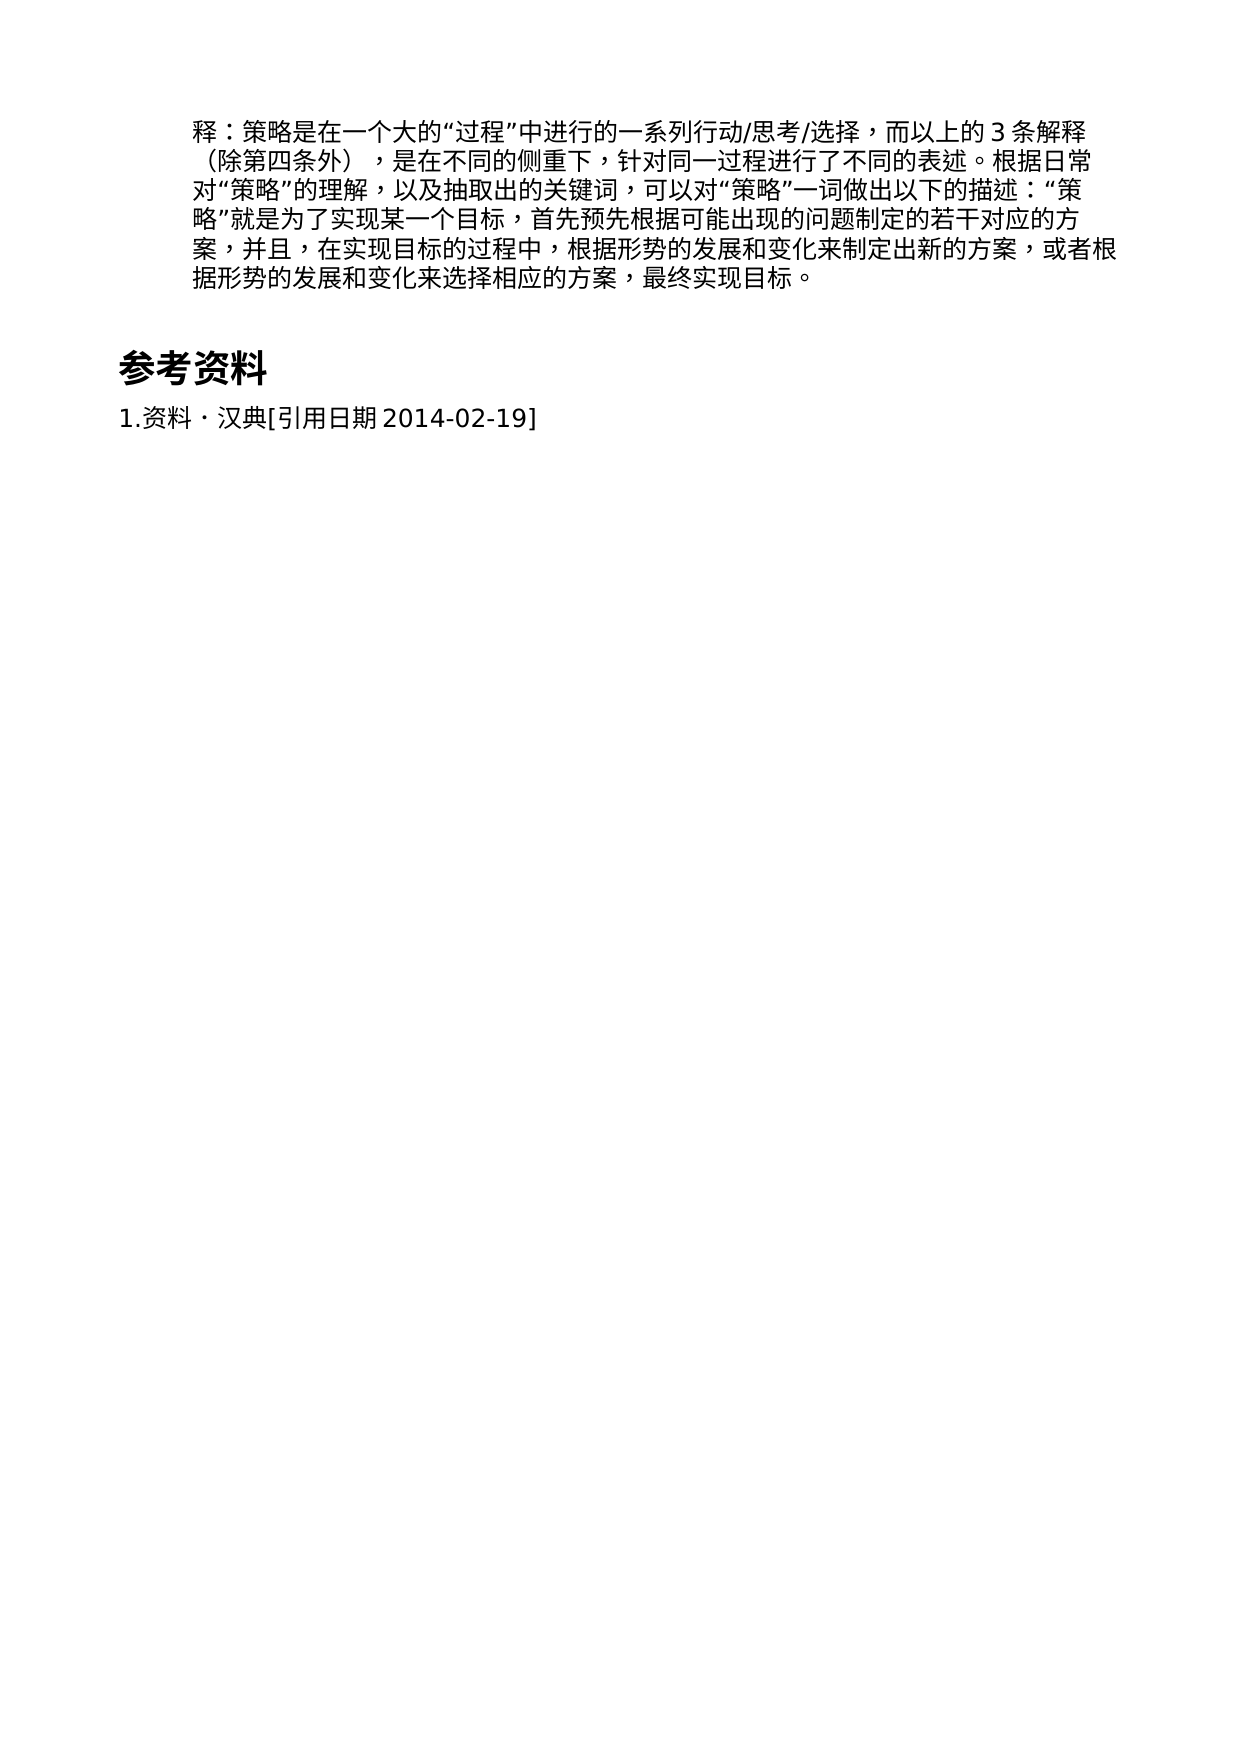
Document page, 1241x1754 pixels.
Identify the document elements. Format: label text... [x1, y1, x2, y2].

list 释：策略是在一个大的“过程”中进行的一系列行动/思考/选择，而以上的3条解释（除第四条外），是在不同的侧重下，针对同一过程进行了不同的表述。根据日常对“策略”的理解，以及抽取出的关键词，可以对“策略”一词做出以下的描述：“策略”就是为了实现某一个目标，首先预先根据可能出现的问题制定的若干对应的方案，并且，在实现目标的过程中，根据形势的发展和变化来制定出新的方案，或者根据形势的发展和变化来选择相应的方案，最终实现目标。 [177, 118, 1122, 293]
subtitle 参考资料 [118, 348, 1122, 391]
text 1.资料．汉典[引用日期2014-02-19] [118, 404, 1122, 433]
